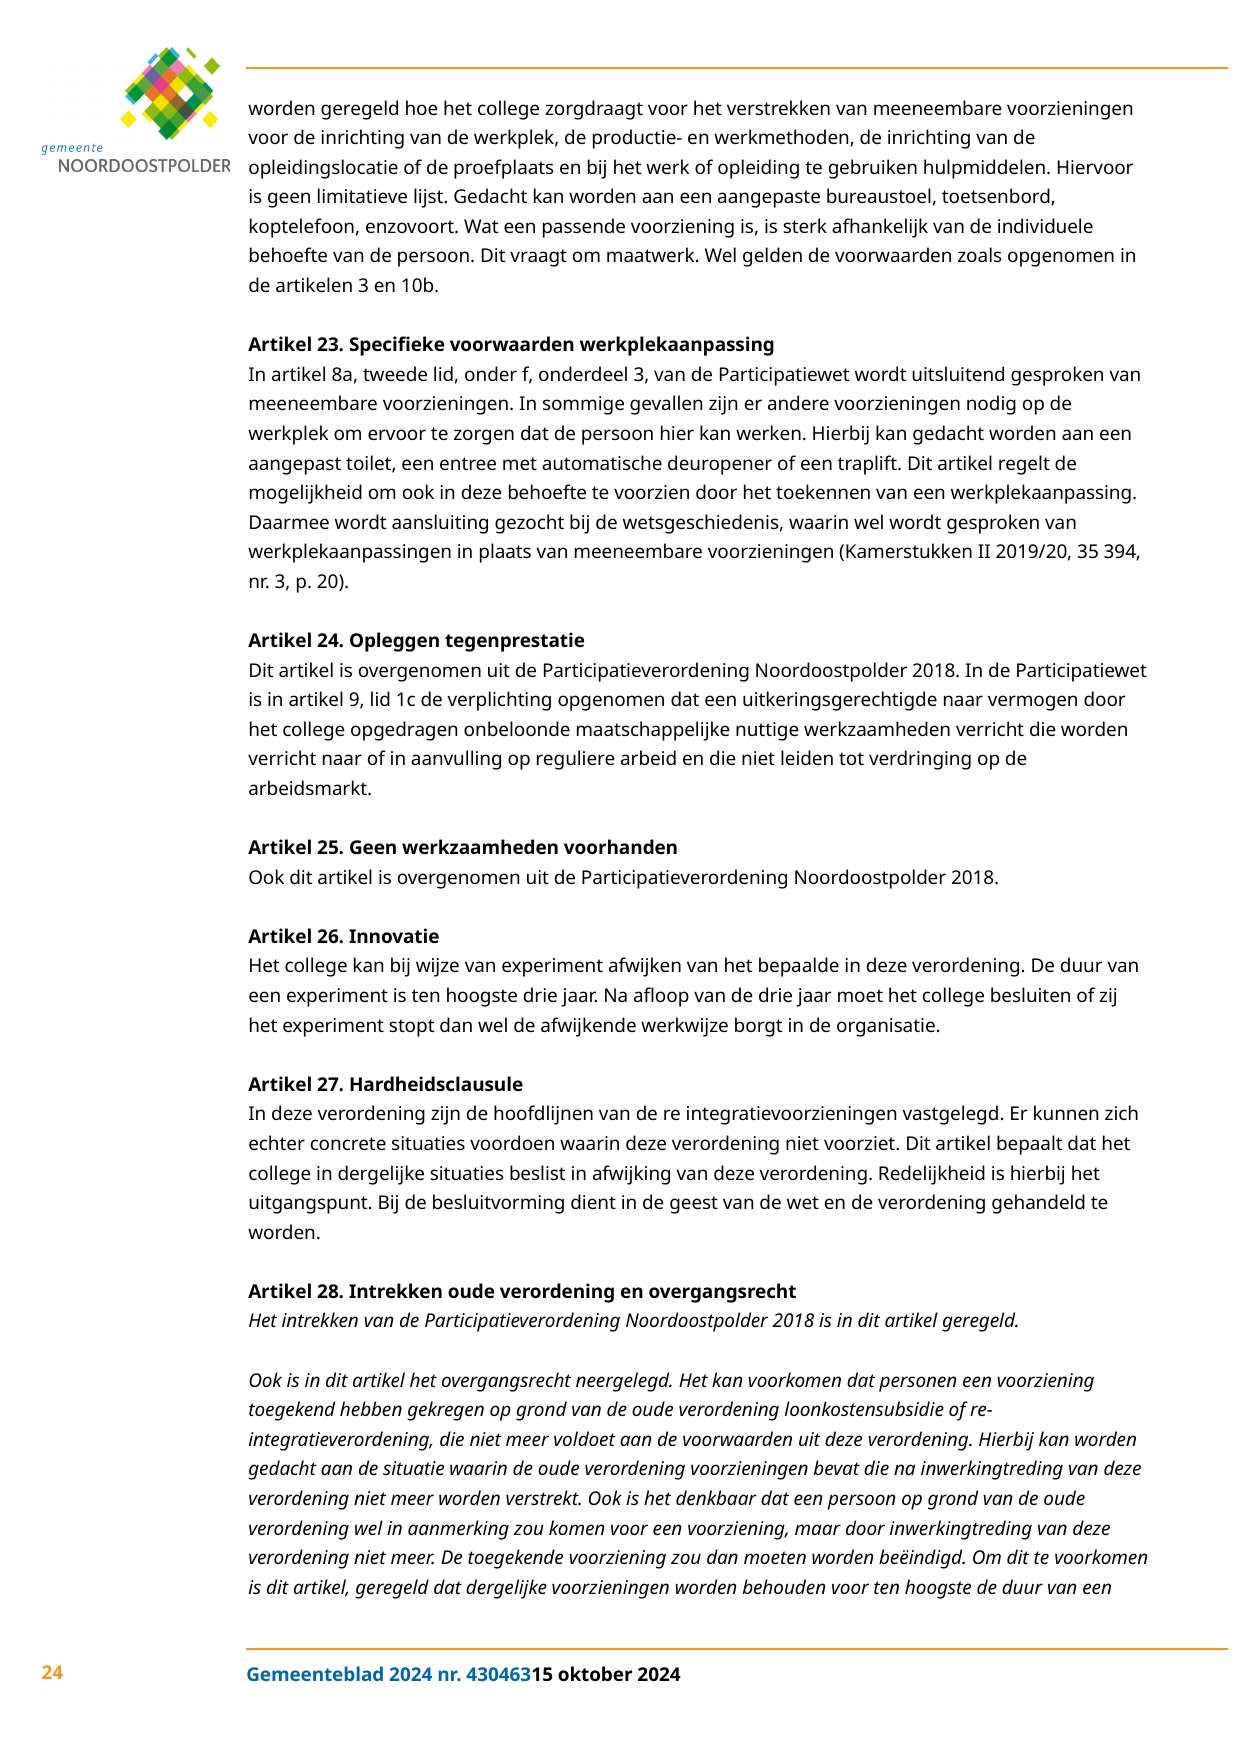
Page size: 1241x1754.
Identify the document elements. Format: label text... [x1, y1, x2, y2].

text Artikel 27. Hardheidsclausule [248, 1071, 1152, 1097]
text Het intrekken van de Participatieverordening Noordoostpolder 2018 is in dit artikel geregeld. [248, 1308, 1152, 1333]
text Artikel 23. Specifieke voorwaarden werkplekaanpassing [248, 331, 1152, 357]
text In artikel 8a, tweede lid, onder f, onderdeel 3, van de Participatiewet wordt uitsluitend gesproken van meeneembare voorzieningen. In sommige gevallen zijn er andere voorzieningen nodig op de werkplek om ervoor te zorgen dat de persoon hier kan werken. Hierbij kan gedacht worden aan een aangepast toilet, een entree met automatische deuropener of een traplift. Dit artikel regelt de mogelijkheid om ook in deze behoefte te voorzien door het toekennen van een werkplekaanpassing. Daarmee wordt aansluiting gezocht bij de wetsgeschiedenis, waarin wel wordt gesproken van werkplekaanpassingen in plaats van meeneembare voorzieningen (Kamerstukken II 2019/20, 35 394, nr. 3, p. 20). [248, 361, 1152, 594]
text Artikel 26. Innovatie [248, 923, 1152, 949]
text Ook dit artikel is overgenomen uit de Participatieverordening Noordoostpolder 2018. [248, 864, 1152, 890]
text Dit artikel is overgenomen uit de Participatieverordening Noordoostpolder 2018. In de Participatiewet is in artikel 9, lid 1c de verplichting opgenomen dat een uitkeringsgerechtigde naar vermogen door het college opgedragen onbeloonde maatschappelijke nuttige werkzaamheden verricht die worden verricht naar of in aanvulling op reguliere arbeid en die niet leiden tot verdringing op de arbeidsmarkt. [248, 657, 1152, 801]
text Het college kan bij wijze van experiment afwijken van het bepaalde in deze verordening. De duur van een experiment is ten hoogste drie jaar. Na afloop van de drie jaar moet het college besluiten of zij het experiment stopt dan wel de afwijkende werkwijze borgt in de organisatie. [248, 953, 1152, 1038]
text worden geregeld hoe het college zorgdraagt voor het verstrekken van meeneembare voorzieningen voor de inrichting van de werkplek, de productie- en werkmethoden, de inrichting van de opleidingslocatie of de proefplaats en bij het werk of opleiding te gebruiken hulpmiddelen. Hiervoor is geen limitatieve lijst. Gedacht kan worden aan een aangepaste bureaustoel, toetsenbord, koptelefoon, enzovoort. Wat een passende voorziening is, is sterk afhankelijk van de individuele behoefte van de persoon. Dit vraagt om maatwerk. Wel gelden de voorwaarden zoals opgenomen in de artikelen 3 en 10b. [248, 95, 1152, 298]
text In deze verordening zijn de hoofdlijnen van de re integratievoorzieningen vastgelegd. Er kunnen zich echter concrete situaties voordoen waarin deze verordening niet voorziet. Dit artikel bepaalt dat het college in dergelijke situaties beslist in afwijking van deze verordening. Redelijkheid is hierbij het uitgangspunt. Bij de besluitvorming dient in de geest van de wet en de verordening gehandeld te worden. [248, 1101, 1152, 1245]
text Ook is in dit artikel het overgangsrecht neergelegd. Het kan voorkomen dat personen een voorziening toegekend hebben gekregen op grond van de oude verordening loonkostensubsidie of re-integratieverordening, die niet meer voldoet aan de voorwaarden uit deze verordening. Hierbij kan worden gedacht aan de situatie waarin de oude verordening voorzieningen bevat die na inwerkingtreding van deze verordening niet meer worden verstrekt. Ook is het denkbaar dat een persoon op grond van de oude verordening wel in aanmerking zou komen voor een voorziening, maar door inwerkingtreding van deze verordening niet meer. De toegekende voorziening zou dan moeten worden beëindigd. Om dit te voorkomen is dit artikel, geregeld dat dergelijke voorzieningen worden behouden voor ten hoogste de duur van een [248, 1367, 1152, 1600]
text Artikel 25. Geen werkzaamheden voorhanden [248, 834, 1152, 860]
text Artikel 28. Intrekken oude verordening en overgangsrecht [248, 1278, 1152, 1304]
text Artikel 24. Opleggen tegenprestatie [248, 627, 1152, 653]
picture [41, 47, 231, 172]
